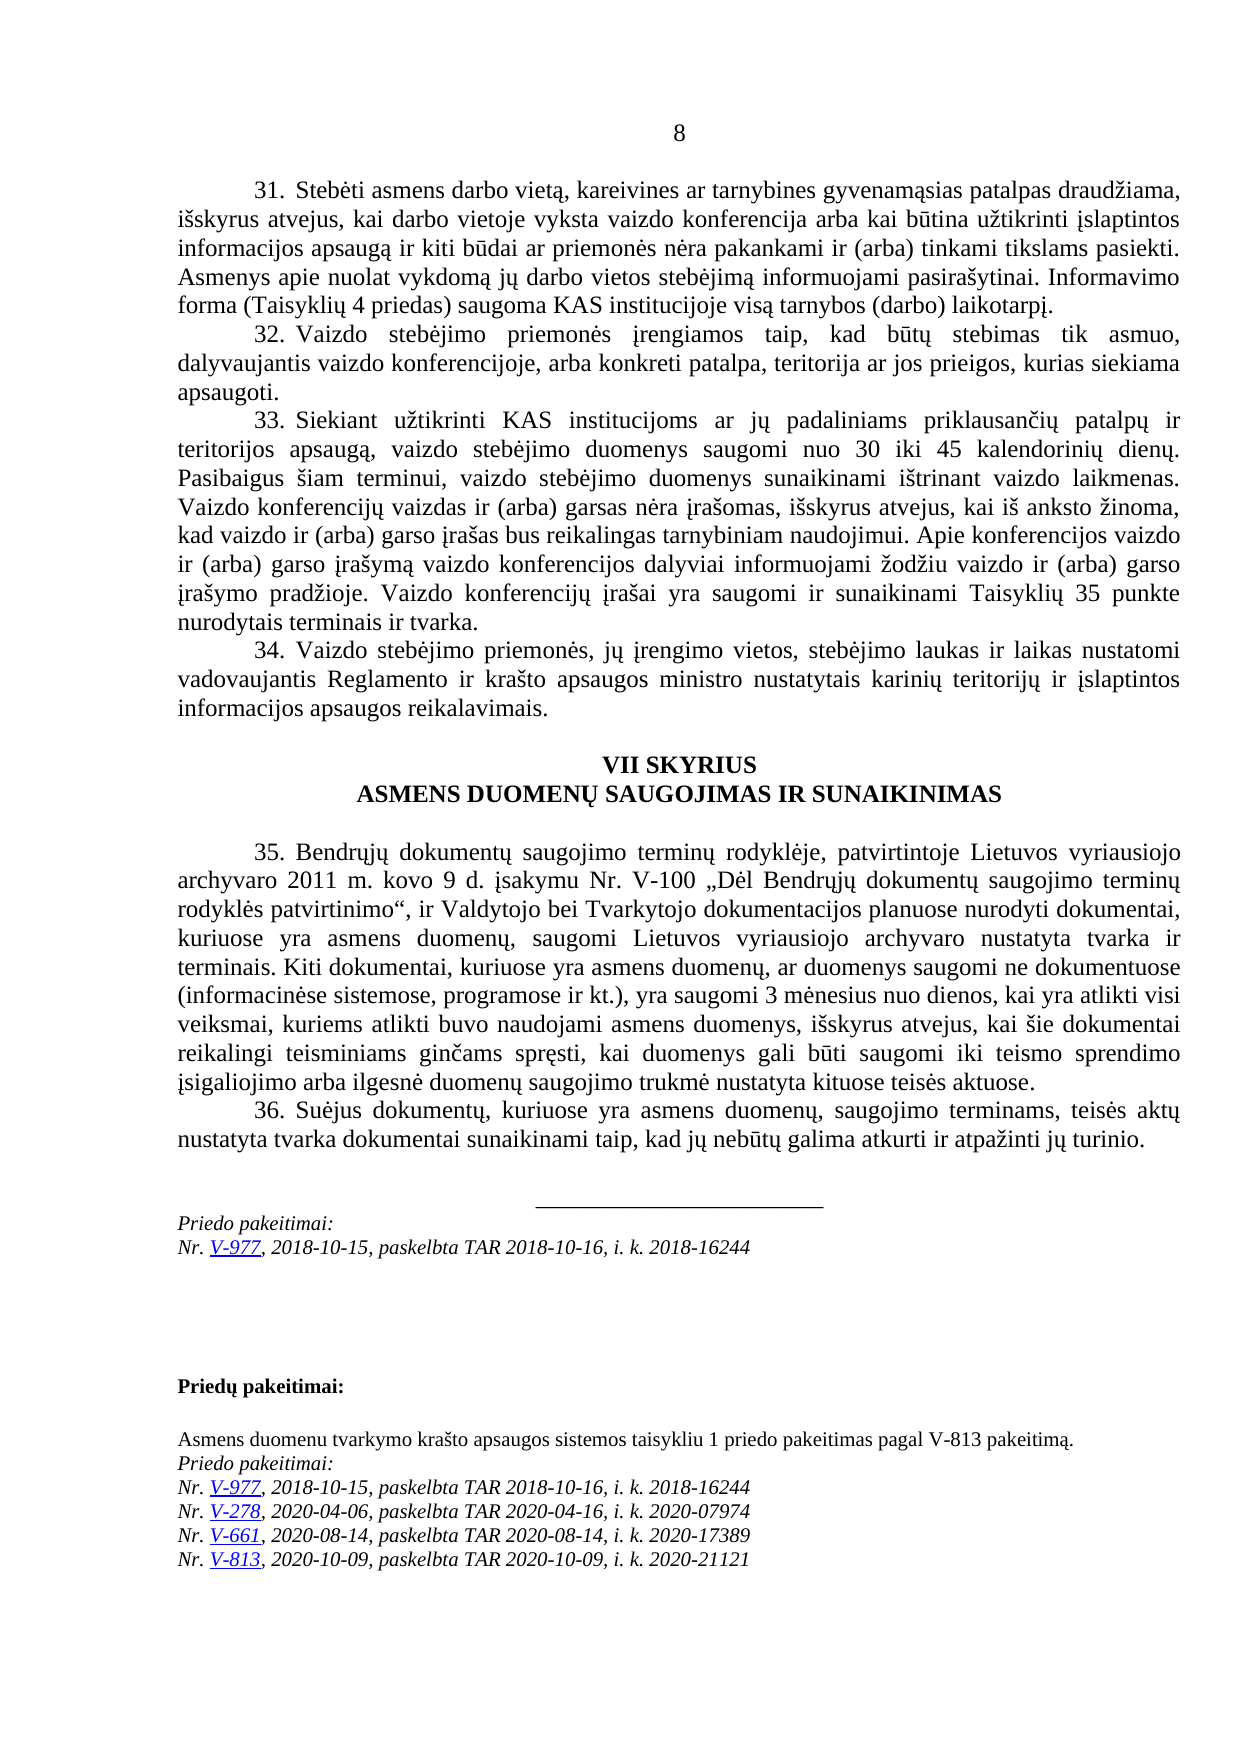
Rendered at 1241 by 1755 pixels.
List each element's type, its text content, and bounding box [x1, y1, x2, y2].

text Nr. V-661, 2020-08-14, paskelbta TAR 2020-08-14, i. k. 2020-17389 [177, 1523, 1181, 1547]
text Nr. V-977, 2018-10-15, paskelbta TAR 2018-10-16, i. k. 2018-16244 [177, 1475, 1181, 1499]
text Nr. V-813, 2020-10-09, paskelbta TAR 2020-10-09, i. k. 2020-21121 [177, 1547, 1181, 1571]
text Priedo pakeitimai: [177, 1211, 1181, 1235]
text Priedo pakeitimai: [177, 1451, 1181, 1475]
text _______________________ [177, 1182, 1181, 1211]
text VII SKYRIUS [177, 751, 1181, 779]
text ASMENS DUOMENŲ SAUGOJIMAS IR SUNAIKINIMAS [177, 779, 1181, 808]
text Asmens duomenu tvarkymo krašto apsaugos sistemos taisykliu 1 priedo pakeitimas pagal V-813 pakeitimą. [177, 1427, 1181, 1451]
text Nr. V-278, 2020-04-06, paskelbta TAR 2020-04-16, i. k. 2020-07974 [177, 1499, 1181, 1523]
text 35. Bendrųjų dokumentų saugojimo terminų rodyklėje, patvirtintoje Lietuvos vyriausiojo archyvaro 2011 m. kovo 9 d. įsakymu Nr. V-100 „Dėl Bendrųjų dokumentų saugojimo terminų rodyklės patvirtinimo“, ir Valdytojo bei Tvarkytojo dokumentacijos planuose nurodyti dokumentai, kuriuose yra asmens duomenų, saugomi Lietuvos vyriausiojo archyvaro nustatyta tvarka ir terminais. Kiti dokumentai, kuriuose yra asmens duomenų, ar duomenys saugomi ne dokumentuose (informacinėse sistemose, programose ir kt.), yra saugomi 3 mėnesius nuo dienos, kai yra atlikti visi veiksmai, kuriems atlikti buvo naudojami asmens duomenys, išskyrus atvejus, kai šie dokumentai reikalingi teisminiams ginčams spręsti, kai duomenys gali būti saugomi iki teismo sprendimo įsigaliojimo arba ilgesnė duomenų saugojimo trukmė nustatyta kituose teisės aktuose. [177, 837, 1181, 1096]
text 36. Suėjus dokumentų, kuriuose yra asmens duomenų, saugojimo terminams, teisės aktų nustatyta tvarka dokumentai sunaikinami taip, kad jų nebūtų galima atkurti ir atpažinti jų turinio. [177, 1096, 1181, 1153]
text Priedų pakeitimai: [177, 1374, 1181, 1398]
text Nr. V-977, 2018-10-15, paskelbta TAR 2018-10-16, i. k. 2018-16244 [177, 1235, 1181, 1259]
text 32. Vaizdo stebėjimo priemonės įrengiamos taip, kad būtų stebimas tik asmuo, dalyvaujantis vaizdo konferencijoje, arba konkreti patalpa, teritorija ar jos prieigos, kurias siekiama apsaugoti. [177, 319, 1181, 406]
text 33. Siekiant užtikrinti KAS institucijoms ar jų padaliniams priklausančių patalpų ir teritorijos apsaugą, vaizdo stebėjimo duomenys saugomi nuo 30 iki 45 kalendorinių dienų. Pasibaigus šiam terminui, vaizdo stebėjimo duomenys sunaikinami ištrinant vaizdo laikmenas. Vaizdo konferencijų vaizdas ir (arba) garsas nėra įrašomas, išskyrus atvejus, kai iš anksto žinoma, kad vaizdo ir (arba) garso įrašas bus reikalingas tarnybiniam naudojimui. Apie konferencijos vaizdo ir (arba) garso įrašymą vaizdo konferencijos dalyviai informuojami žodžiu vaizdo ir (arba) garso įrašymo pradžioje. Vaizdo konferencijų įrašai yra saugomi ir sunaikinami Taisyklių 35 punkte nurodytais terminais ir tvarka. [177, 406, 1181, 636]
text 34. Vaizdo stebėjimo priemonės, jų įrengimo vietos, stebėjimo laukas ir laikas nustatomi vadovaujantis Reglamento ir krašto apsaugos ministro nustatytais karinių teritorijų ir įslaptintos informacijos apsaugos reikalavimais. [177, 636, 1181, 722]
text 31. Stebėti asmens darbo vietą, kareivines ar tarnybines gyvenamąsias patalpas draudžiama, išskyrus atvejus, kai darbo vietoje vyksta vaizdo konferencija arba kai būtina užtikrinti įslaptintos informacijos apsaugą ir kiti būdai ar priemonės nėra pakankami ir (arba) tinkami tikslams pasiekti. Asmenys apie nuolat vykdomą jų darbo vietos stebėjimą informuojami pasirašytinai. Informavimo forma (Taisyklių 4 priedas) saugoma KAS institucijoje visą tarnybos (darbo) laikotarpį. [177, 176, 1181, 319]
